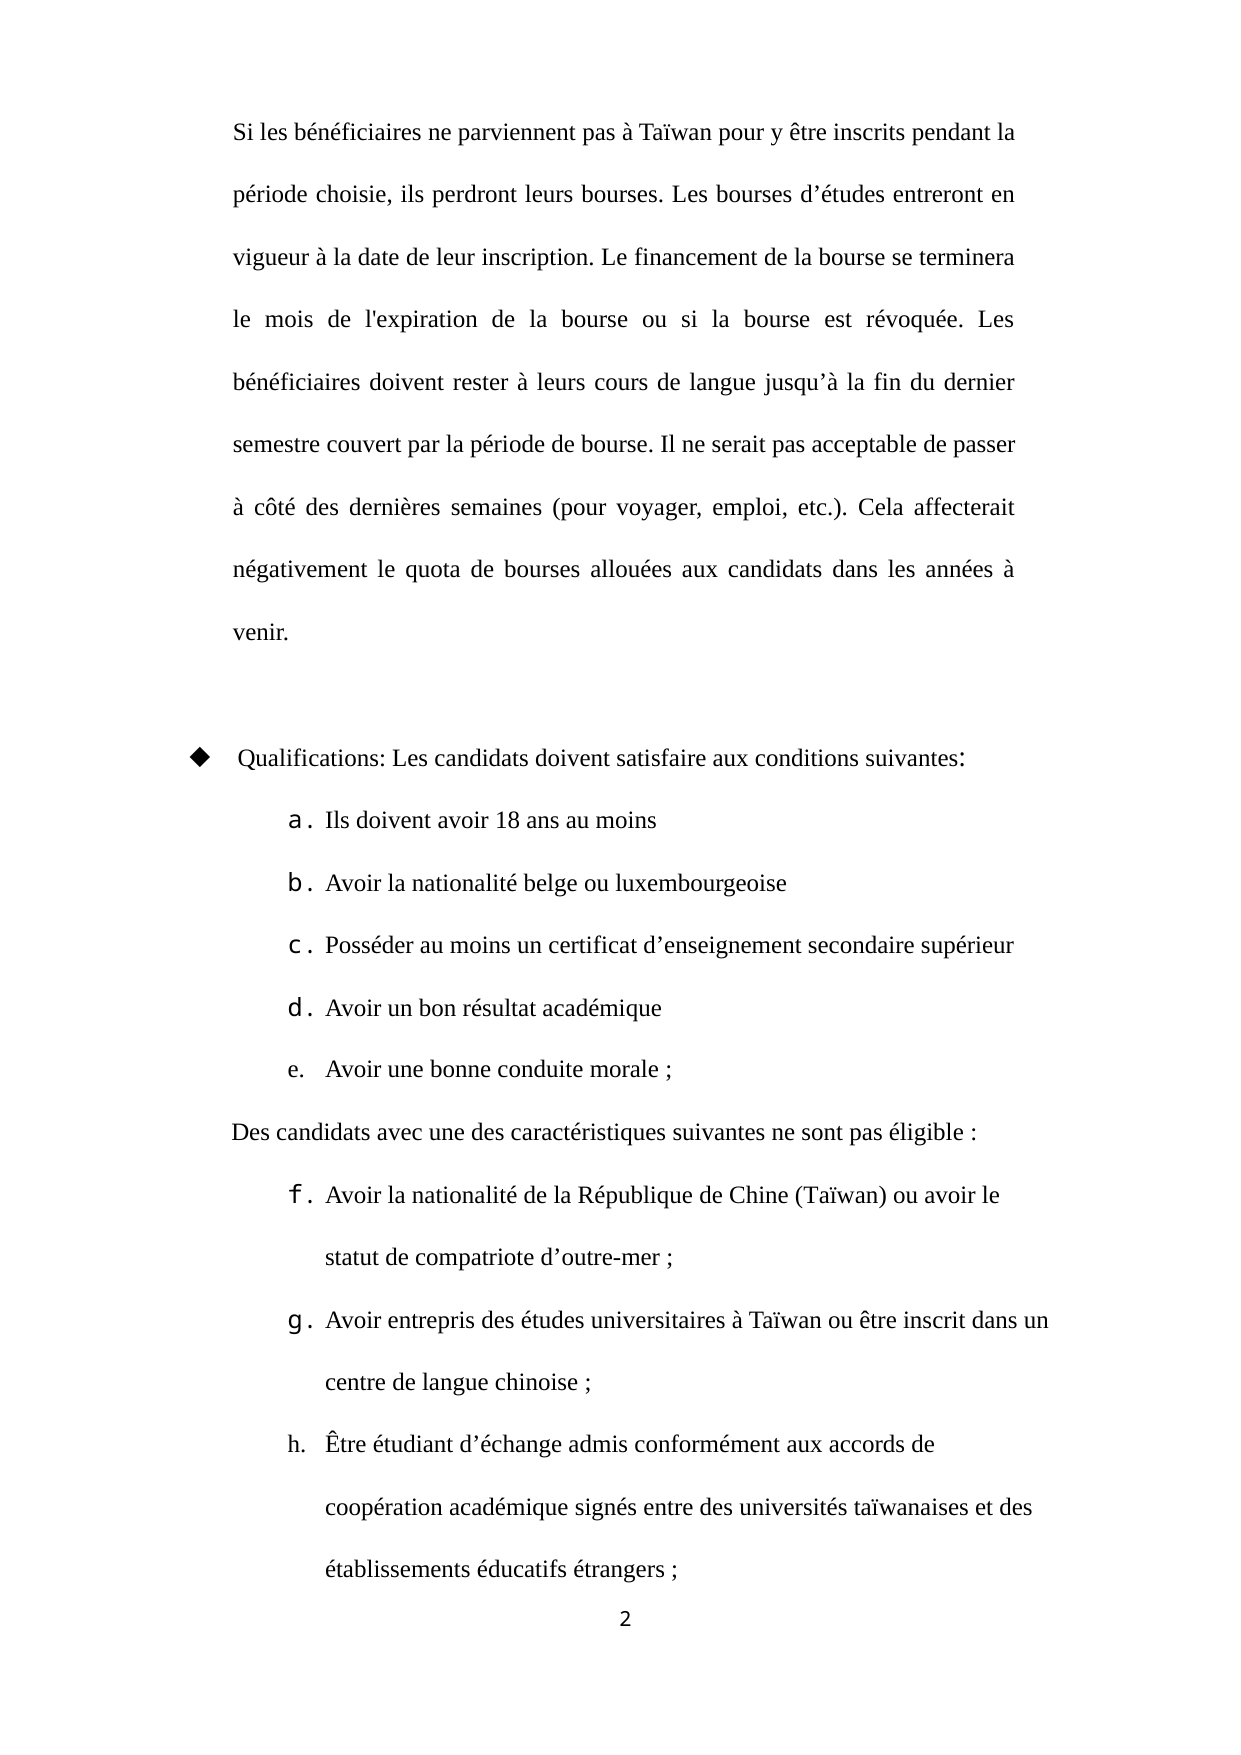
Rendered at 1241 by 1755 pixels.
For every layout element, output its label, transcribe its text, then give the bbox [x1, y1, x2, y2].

list Être étudiant d’échange admis conformément aux accords de coopération académique signés entre des universités taïwanaises et des établissements éducatifs étrangers ; [287, 1402, 1053, 1589]
list Avoir la nationalité de la République de Chine (Taïwan) ou avoir le statut de compatriote d’outre-mer ; [287, 1152, 1053, 1277]
list Ils doivent avoir 18 ans au moins [287, 777, 1053, 839]
list Avoir un bon résultat académique [287, 964, 1053, 1027]
text Si les bénéficiaires ne parviennent pas à Taïwan pour y être inscrits pendant la période choisie, ils perdront leurs bourses. Les bourses d’études entreront en vigueur à la date de leur inscription. Le financement de la bourse se terminera le mois de l'expiration de la bourse ou si la bourse est révoquée. Les bénéficiaires doivent rester à leurs cours de langue jusqu’à la fin du dernier semestre couvert par la période de bourse. Il ne serait pas acceptable de passer à côté des dernières semaines (pour voyager, emploi, etc.). Cela affecterait négativement le quota de bourses allouées aux candidats dans les années à venir. [233, 89, 1016, 652]
list Avoir la nationalité belge ou luxembourgeoise [287, 839, 1053, 902]
list Posséder au moins un certificat d’enseignement secondaire supérieur [287, 902, 1053, 964]
list Qualifications: Les candidats doivent satisfaire aux conditions suivantes: [187, 714, 1053, 777]
list Avoir entrepris des études universitaires à Taïwan ou être inscrit dans un centre de langue chinoise ; [287, 1277, 1053, 1402]
text Des candidats avec une des caractéristiques suivantes ne sont pas éligible : [187, 1089, 1053, 1152]
list Avoir une bonne conduite morale ; [287, 1027, 1053, 1089]
